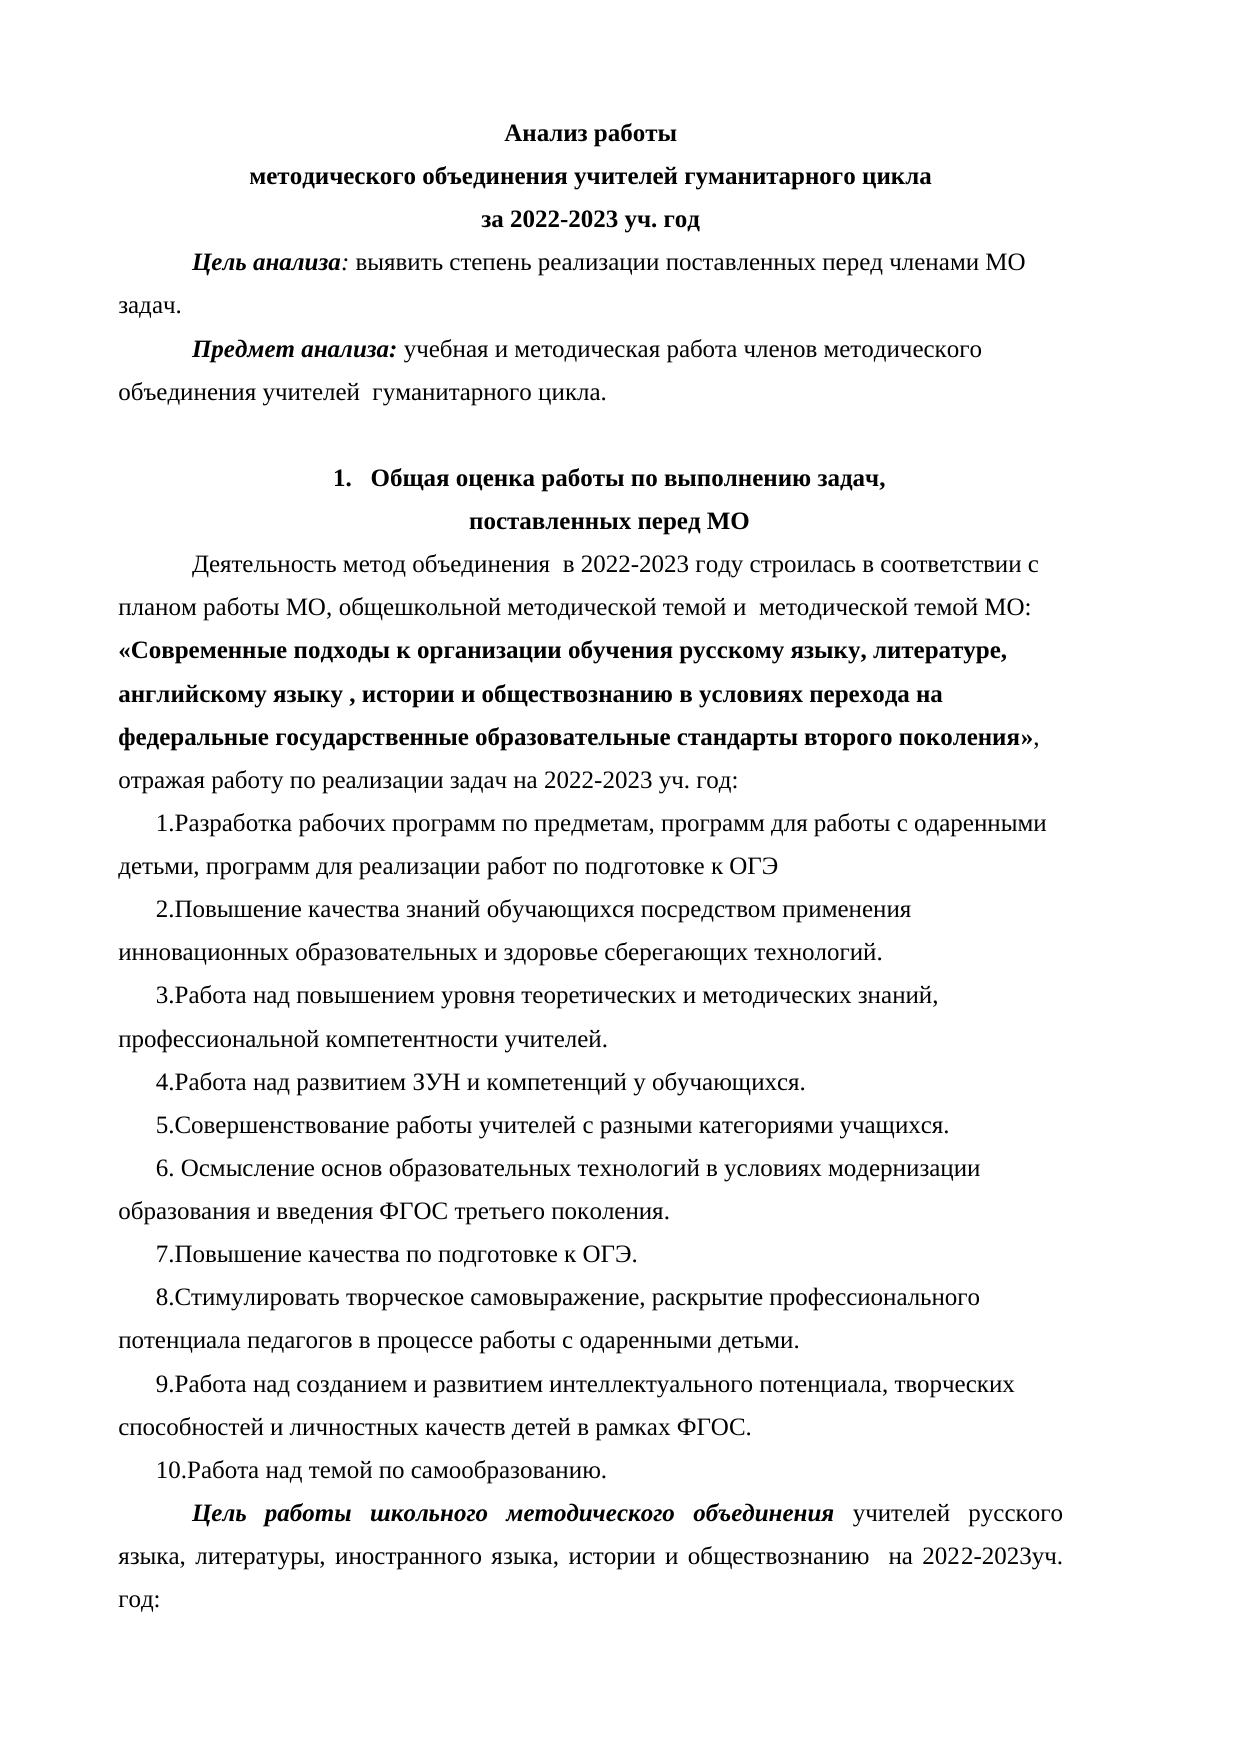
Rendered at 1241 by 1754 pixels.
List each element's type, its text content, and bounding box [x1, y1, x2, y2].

text 3.Работа над повышением уровня теоретических и методических знаний, профессиональной компетентности учителей. [118, 981, 1063, 1052]
text 5.Совершенствование работы учителей с разными категориями учащихся. [118, 1110, 1063, 1139]
text 10.Работа над темой по самообразованию. [118, 1455, 1063, 1484]
text 4.Работа над развитием ЗУН и компетенций у обучающихся. [118, 1067, 1063, 1096]
text поставленных перед МО [156, 506, 1063, 535]
subtitle Анализ работы [118, 118, 1063, 147]
text 8.Стимулировать творческое самовыражение, раскрытие профессионального потенциала педагогов в процессе работы с одаренными детьми. [118, 1282, 1063, 1354]
text 6. Осмысление основ образовательных технологий в условиях модернизации образования и введения ФГОС третьего поколения. [118, 1153, 1063, 1225]
text 1.Разработка рабочих программ по предметам, программ для работы с одаренными детьми, программ для реализации работ по подготовке к ОГЭ [118, 808, 1063, 880]
subtitle Цель анализа: выявить степень реализации поставленных перед членами МО задач. [118, 247, 1063, 319]
text 2.Повышение качества знаний обучающихся посредством применения инновационных образовательных и здоровье сберегающих технологий. [118, 894, 1063, 966]
text Цель работы школьного методического объединения учителей русского языка, литературы, иностранного языка, истории и обществознанию на 2022-2023уч. год: [118, 1498, 1063, 1613]
list Общая оценка работы по выполнению задач, [156, 463, 1063, 492]
text методического объединения учителей гуманитарного цикла [118, 161, 1063, 190]
text Деятельность метод объединения в 2022-2023 году строилась в соответствии с планом работы МО, общешкольной методической темой и методической темой МО: «Современные подходы к организации обучения русскому языку, литературе, английскому языку , истории и обществознанию в условиях перехода на федеральные государственные образовательные стандарты второго поколения», отражая работу по реализации задач на 2022-2023 уч. год: [118, 549, 1063, 794]
text 7.Повышение качества по подготовке к ОГЭ. [118, 1239, 1063, 1268]
text 9.Работа над созданием и развитием интеллектуального потенциала, творческих способностей и личностных качеств детей в рамках ФГОС. [118, 1369, 1063, 1441]
text за 2022-2023 уч. год [118, 204, 1063, 233]
text Предмет анализа: учебная и методическая работа членов методического объединения учителей гуманитарного цикла. [118, 334, 1063, 406]
